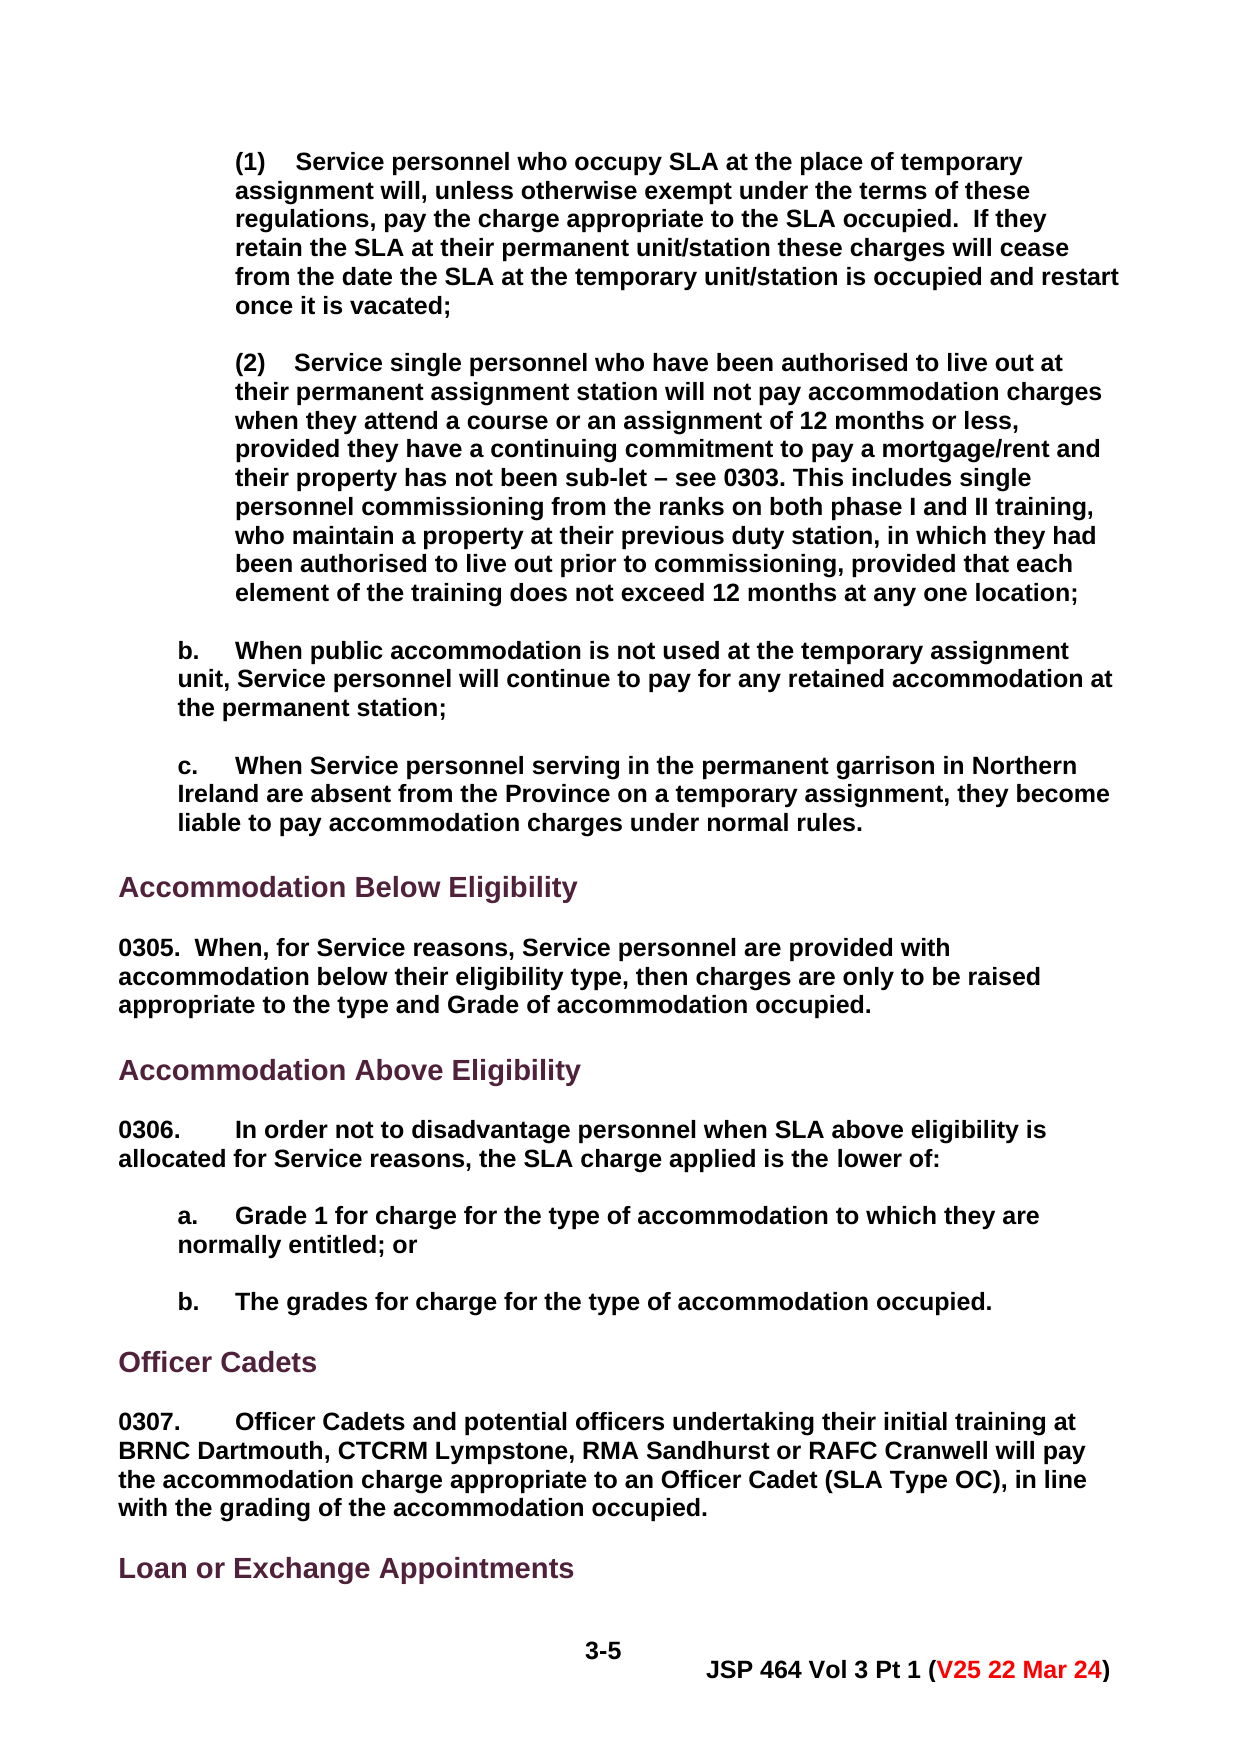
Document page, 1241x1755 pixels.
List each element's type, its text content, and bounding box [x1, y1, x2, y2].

text b. When public accommodation is not used at the temporary assignment unit, Service personnel will continue to pay for any retained accommodation at the permanent station; [177, 636, 1122, 722]
text Loan or Exchange Appointments [118, 1551, 1122, 1584]
text Officer Cadets [118, 1345, 1122, 1378]
text (1) Service personnel who occupy SLA at the place of temporary assignment will, unless otherwise exempt under the terms of these regulations, pay the charge appropriate to the SLA occupied. If they retain the SLA at their permanent unit/station these charges will cease from the date the SLA at the temporary unit/station is occupied and restart once it is vacated; [235, 147, 1122, 319]
text c. When Service personnel serving in the permanent garrison in Northern Ireland are absent from the Province on a temporary assignment, they become liable to pay accommodation charges under normal rules. [177, 751, 1122, 837]
text 0306. In order not to disadvantage personnel when SLA above eligibility is allocated for Service reasons, the SLA charge applied is the lower of: [118, 1115, 1122, 1172]
text b. The grades for charge for the type of accommodation occupied. [177, 1287, 1122, 1316]
text (2) Service single personnel who have been authorised to live out at their permanent assignment station will not pay accommodation charges when they attend a course or an assignment of 12 months or less, provided they have a continuing commitment to pay a mortgage/rent and their property has not been sub-let – see 0303. This includes single personnel commissioning from the ranks on both phase I and II training, who maintain a property at their previous duty station, in which they had been authorised to live out prior to commissioning, provided that each element of the training does not exceed 12 months at any one location; [235, 348, 1122, 607]
text Accommodation Above Eligibility [118, 1052, 1122, 1086]
text a. Grade 1 for charge for the type of accommodation to which they are normally entitled; or [177, 1201, 1122, 1258]
text Accommodation Below Eligibility [118, 870, 1122, 904]
text 0307. Officer Cadets and potential officers undertaking their initial training at BRNC Dartmouth, CTCRM Lympstone, RMA Sandhurst or RAFC Cranwell will pay the accommodation charge appropriate to an Officer Cadet (SLA Type OC), in line with the grading of the accommodation occupied. [118, 1407, 1122, 1522]
text 0305. When, for Service reasons, Service personnel are provided with accommodation below their eligibility type, then charges are only to be raised appropriate to the type and Grade of accommodation occupied. [118, 933, 1122, 1019]
